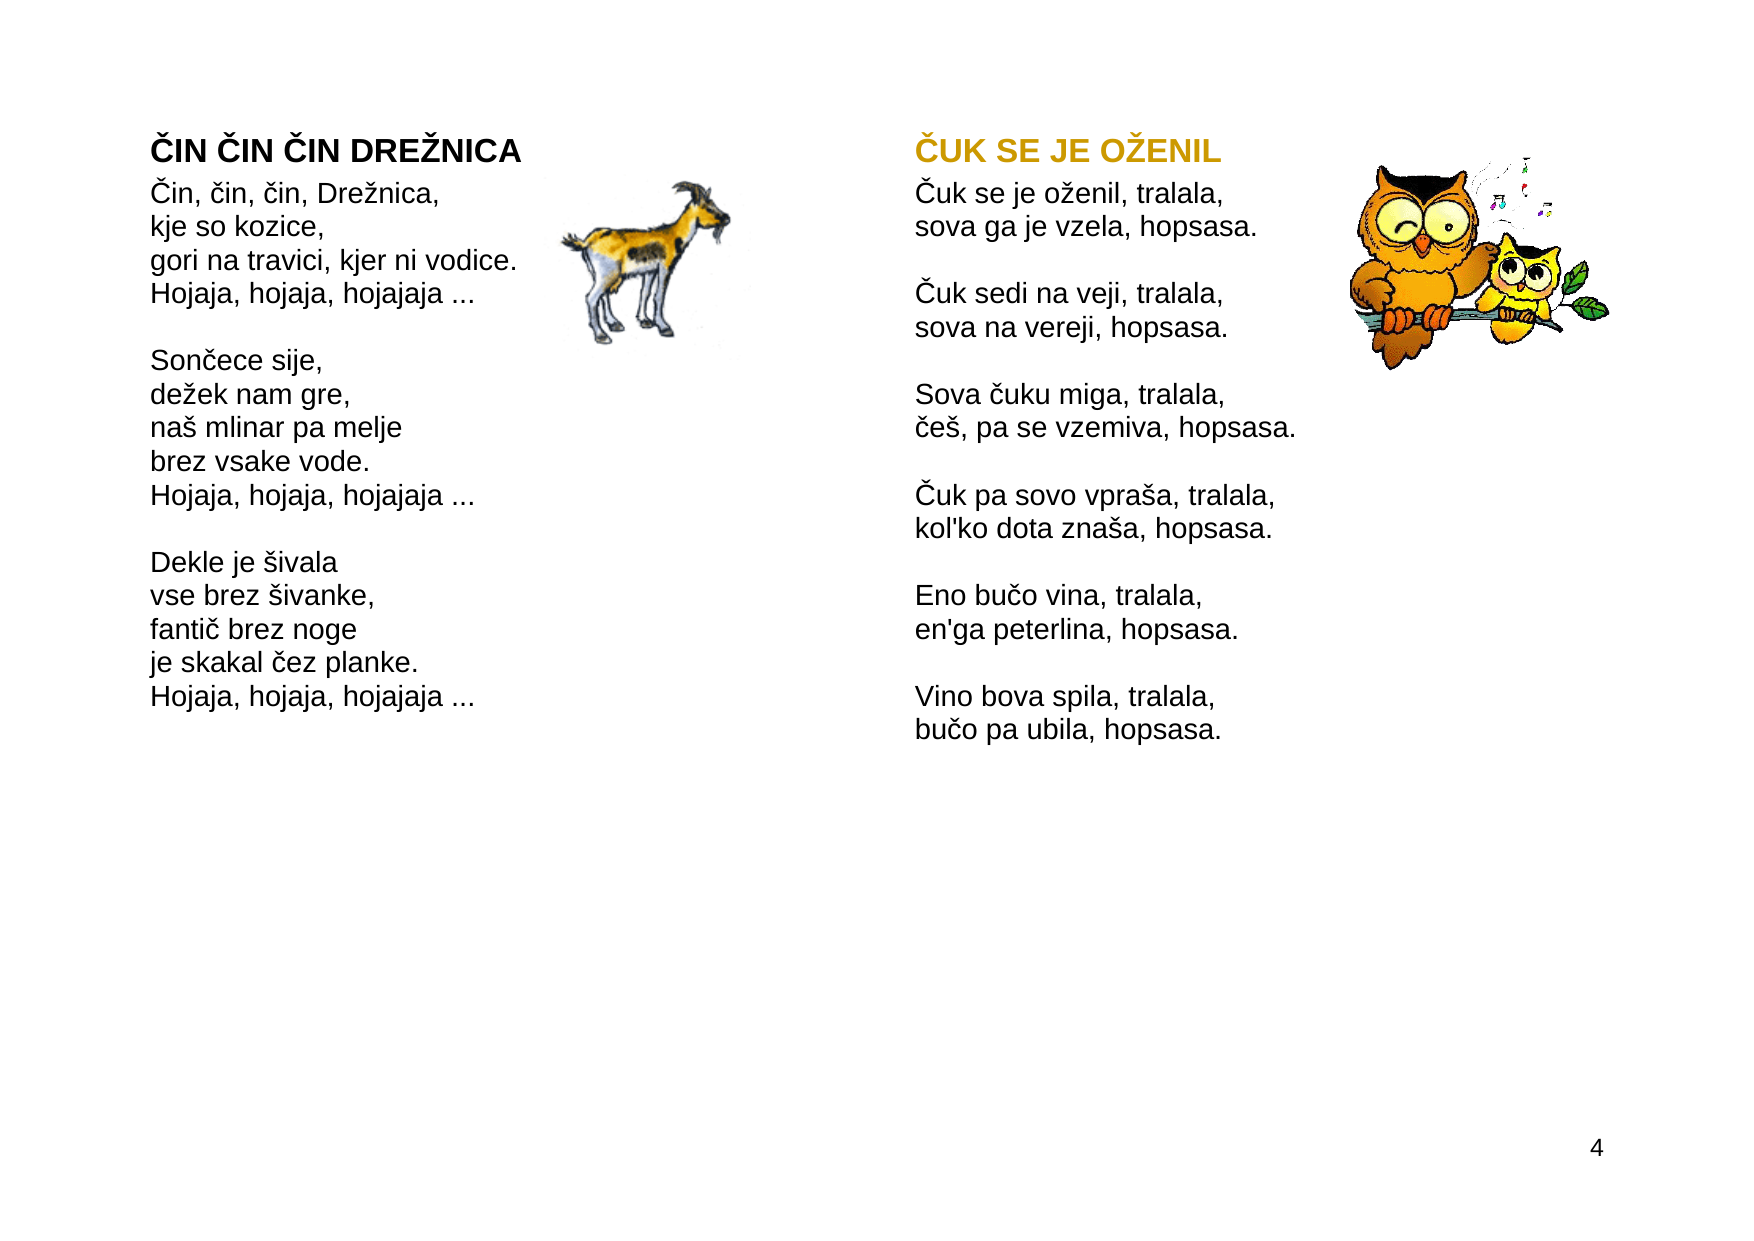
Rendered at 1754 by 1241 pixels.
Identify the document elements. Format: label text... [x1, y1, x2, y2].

text fantič brez noge [150, 612, 839, 645]
text sova na vereji, hopsasa. [914, 310, 1350, 343]
text Hojaja, hojaja, hojajaja ... [150, 679, 839, 712]
text naš mlinar pa melje [150, 411, 839, 444]
text brez vsake vode. [150, 444, 839, 478]
text sova ga je vzela, hopsasa. [914, 209, 1350, 243]
text dežek nam gre, [150, 377, 839, 411]
text bučo pa ubila, hopsasa. [914, 712, 1604, 746]
text [751, 176, 839, 209]
text Sova čuku miga, tralala, [914, 377, 1604, 411]
text Vino bova spila, tralala, [914, 679, 1604, 712]
text Čin, čin, čin, Drežnica, [150, 176, 543, 209]
text gori na travici, kjer ni vodice. [150, 243, 543, 276]
text Čuk sedi na veji, tralala, [914, 276, 1350, 310]
text kje so kozice, [150, 209, 543, 243]
text je skakal čez planke. [150, 645, 839, 679]
text Hojaja, hojaja, hojajaja ... [150, 276, 543, 310]
text kol'ko dota znaša, hopsasa. [914, 511, 1604, 545]
text [751, 209, 839, 243]
picture [543, 162, 751, 360]
picture [1350, 149, 1636, 376]
subtitle ČUK SE JE OŽENIL [914, 131, 1604, 169]
text češ, pa se vzemiva, hopsasa. [914, 411, 1604, 444]
text Hojaja, hojaja, hojajaja ... [150, 478, 839, 511]
text vse brez šivanke, [150, 578, 839, 612]
text Čuk se je oženil, tralala, [914, 176, 1350, 209]
text Dekle je šivala [150, 545, 839, 578]
text Eno bučo vina, tralala, [914, 578, 1604, 612]
text Čuk pa sovo vpraša, tralala, [914, 478, 1604, 511]
text Sončece sije, [150, 343, 839, 377]
text [751, 276, 839, 310]
text [751, 243, 839, 276]
text en'ga peterlina, hopsasa. [914, 612, 1604, 645]
subtitle ČIN ČIN ČIN DREŽNICA [150, 131, 839, 169]
